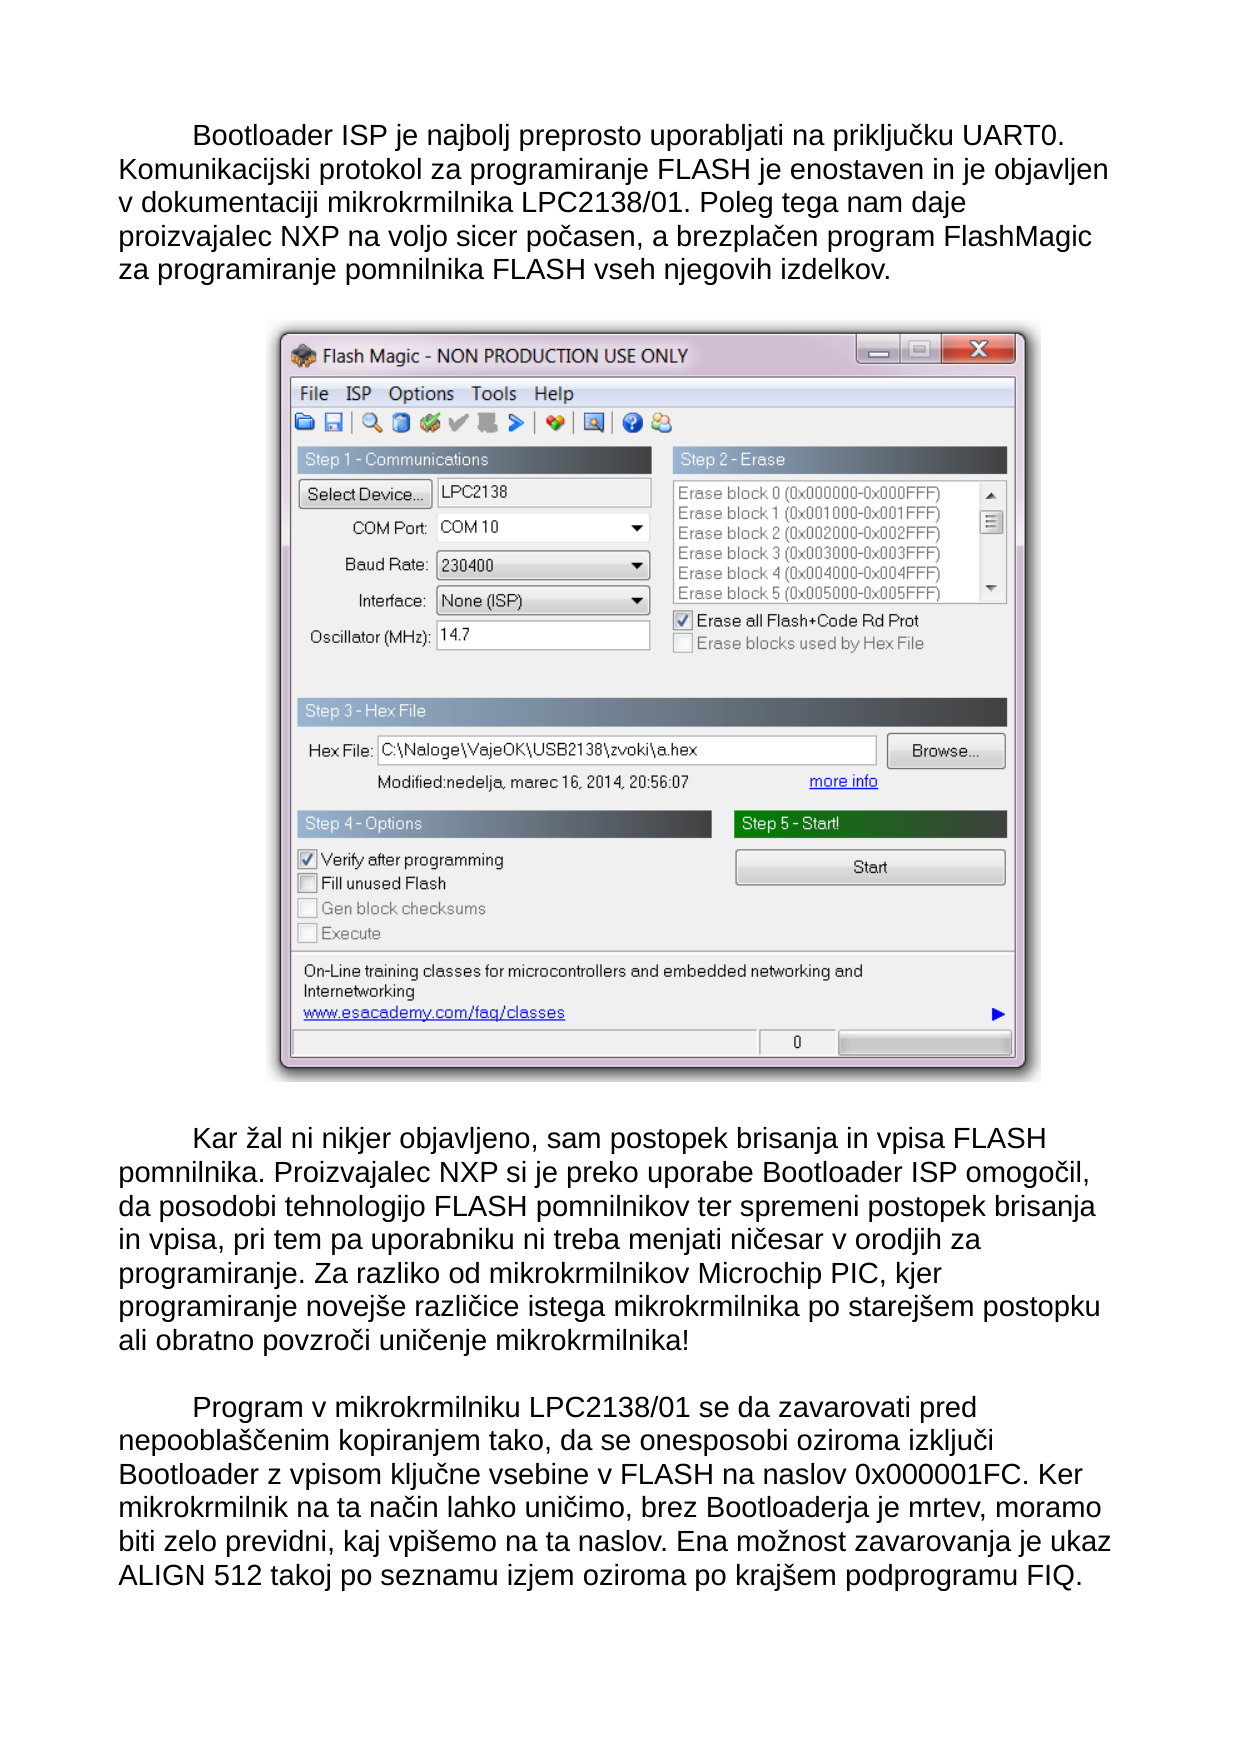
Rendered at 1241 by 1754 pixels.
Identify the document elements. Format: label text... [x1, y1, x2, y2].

text Kar žal ni nikjer objavljeno, sam postopek brisanja in vpisa FLASH pomnilnika. Proizvajalec NXP si je preko uporabe Bootloader ISP omogočil, da posodobi tehnologijo FLASH pomnilnikov ter spremeni postopek brisanja in vpisa, pri tem pa uporabniku ni treba menjati ničesar v orodjih za programiranje. Za razliko od mikrokrmilnikov Microchip PIC, kjer programiranje novejše različice istega mikrokrmilnika po starejšem postopku ali obratno povzroči uničenje mikrokrmilnika! [118, 1122, 1122, 1356]
text Bootloader ISP je najbolj preprosto uporabljati na priključku UART0. Komunikacijski protokol za programiranje FLASH je enostaven in je objavljen v dokumentaciji mikrokrmilnika LPC2138/01. Poleg tega nam daje proizvajalec NXP na voljo sicer počasen, a brezplačen program FlashMagic za programiranje pomnilnika FLASH vseh njegovih izdelkov. [118, 118, 1122, 286]
text Program v mikrokrmilniku LPC2138/01 se da zavarovati pred nepooblaščenim kopiranjem tako, da se onesposobi oziroma izključi Bootloader z vpisom ključne vsebine v FLASH na naslov 0x000001FC. Ker mikrokrmilnik na ta način lahko uničimo, brez Bootloaderja je mrtev, moramo biti zelo previdni, kaj vpišemo na ta naslov. Ena možnost zavarovanja je ukaz ALIGN 512 takoj po seznamu izjem oziroma po krajšem podprogramu FIQ. [118, 1390, 1122, 1591]
picture [265, 319, 1041, 1082]
